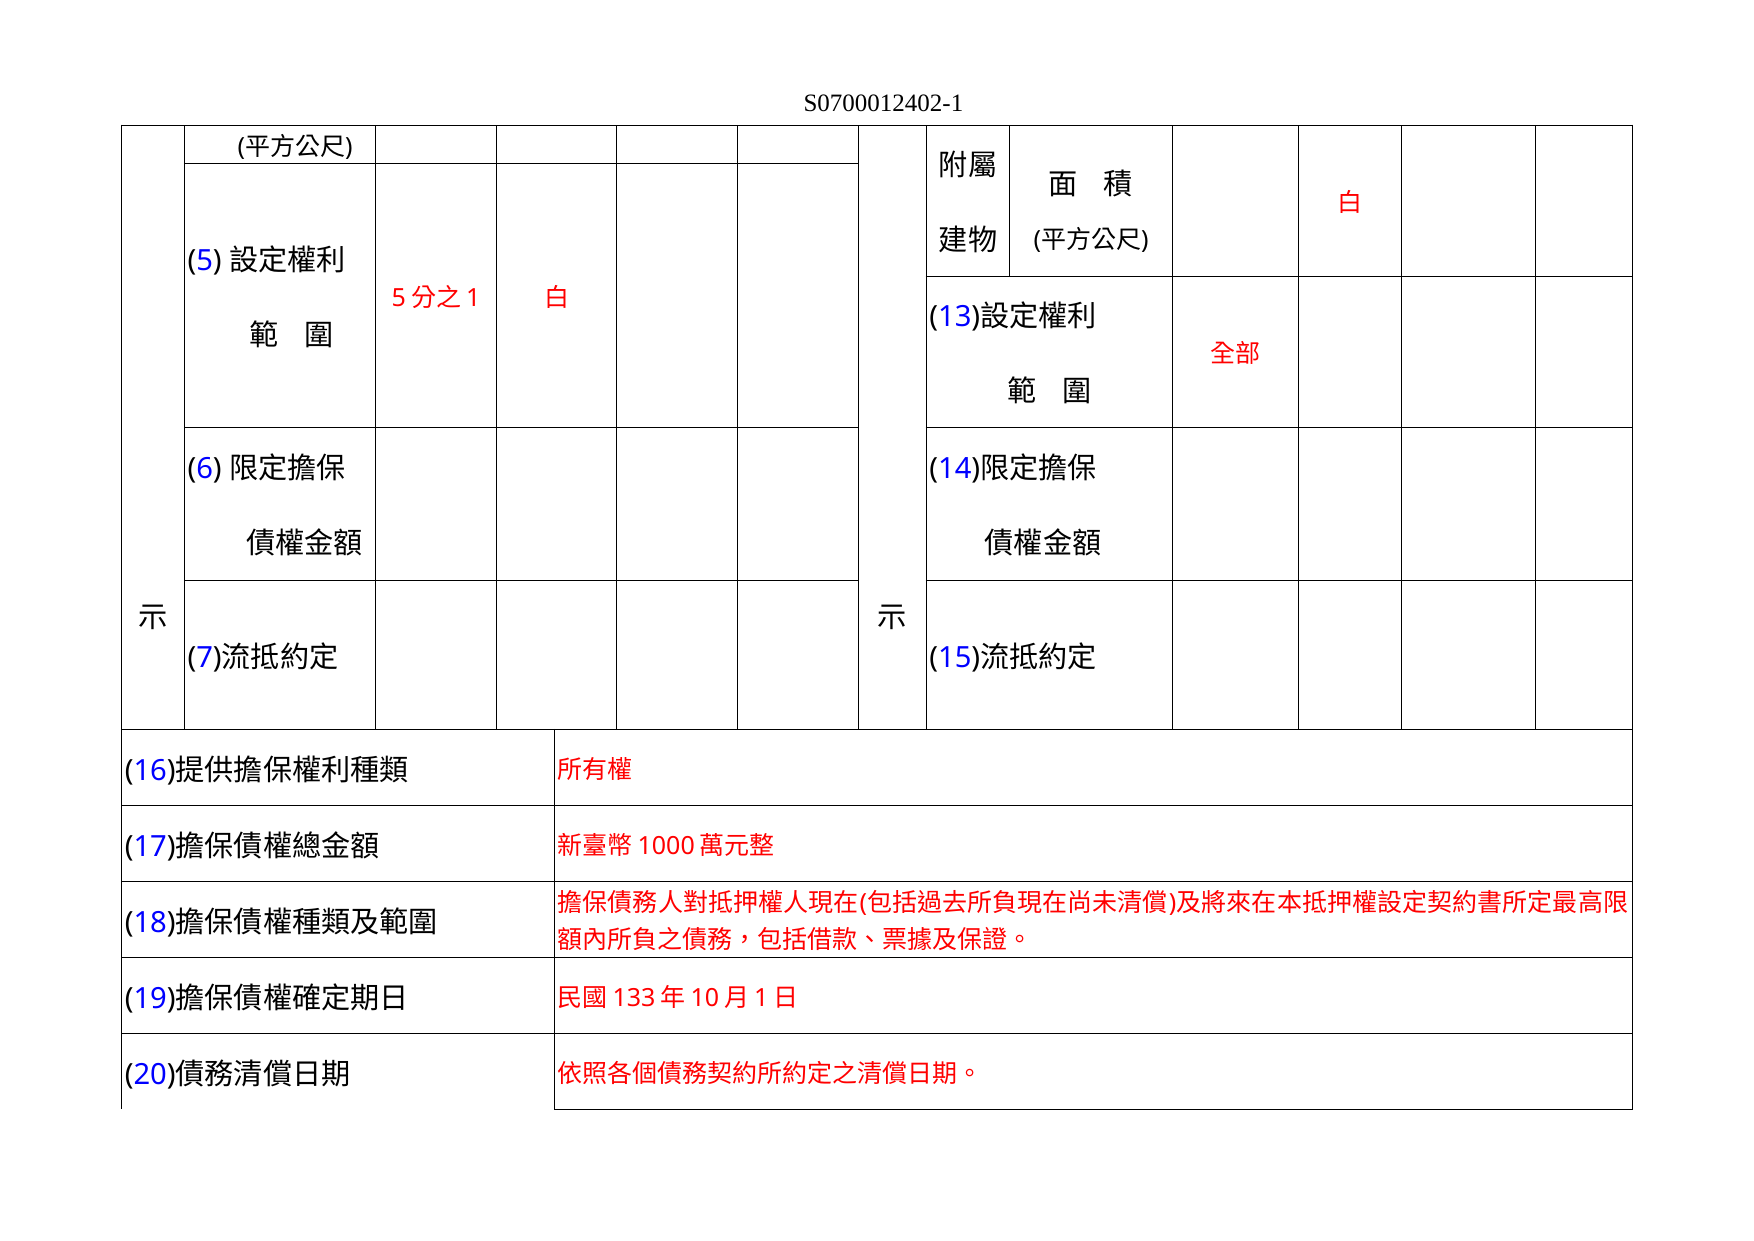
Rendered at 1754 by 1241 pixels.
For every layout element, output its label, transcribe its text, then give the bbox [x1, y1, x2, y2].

table_cell 示 [859, 126, 926, 729]
table_cell [617, 126, 737, 163]
table_cell [1402, 126, 1535, 276]
table_cell 白 [1299, 126, 1401, 276]
table_cell [497, 428, 616, 580]
table_cell [1536, 277, 1632, 427]
table_cell [1402, 277, 1535, 427]
table_cell [1173, 428, 1298, 580]
table_cell [1299, 581, 1401, 729]
table_cell 依照各個債務契約所約定之清償日期。 [555, 1034, 1632, 1109]
table_cell (20)債務清償日期 [122, 1034, 554, 1109]
table_cell [1173, 126, 1298, 276]
table_cell 擔保債務人對抵押權人現在(包括過去所負現在尚未清償)及將來在本抵押權設定契約書所定最高限額內所負之債務，包括借款、票據及保證。 [555, 882, 1632, 957]
table_cell [497, 581, 616, 729]
table_cell [1173, 581, 1298, 729]
table_cell [738, 428, 858, 580]
table_cell 民國133年10月1日 [555, 958, 1632, 1033]
table_cell [617, 581, 737, 729]
table_cell (13)設定權利 範 圍 [927, 277, 1172, 427]
table_cell [738, 581, 858, 729]
table_cell 面 積 (平方公尺) [1010, 126, 1172, 276]
table_cell 附屬 建物 [927, 126, 1009, 276]
table_cell (17)擔保債權總金額 [122, 806, 554, 881]
table_cell [738, 164, 858, 427]
table_cell (14)限定擔保 債權金額 [927, 428, 1172, 580]
table_cell 全部 [1173, 277, 1298, 427]
table_cell [497, 126, 616, 163]
table_cell [376, 581, 496, 729]
table_cell [376, 126, 496, 163]
table_cell [1402, 581, 1535, 729]
table_cell [1536, 428, 1632, 580]
table_cell [738, 126, 858, 163]
table_cell (平方公尺) [185, 126, 375, 163]
table_cell (15)流抵約定 [927, 581, 1172, 729]
table_cell [617, 164, 737, 427]
table_cell (7)流抵約定 [185, 581, 375, 729]
table_cell [1536, 581, 1632, 729]
table_cell [1402, 428, 1535, 580]
table_cell 所有權 [555, 730, 1632, 805]
table_cell (19)擔保債權確定期日 [122, 958, 554, 1033]
table_cell [376, 428, 496, 580]
table_cell 5分之1 [376, 164, 496, 427]
table_cell [617, 428, 737, 580]
table_cell [1536, 126, 1632, 276]
table_cell 白 [497, 164, 616, 427]
table_cell (6) 限定擔保 債權金額 [185, 428, 375, 580]
table_cell [1299, 277, 1401, 427]
table_cell (5) 設定權利 範 圍 [185, 164, 375, 427]
table_cell (18)擔保債權種類及範圍 [122, 882, 554, 957]
table_cell (16)提供擔保權利種類 [122, 730, 554, 805]
table_cell 新臺幣1000萬元整 [555, 806, 1632, 881]
table_cell [1299, 428, 1401, 580]
table_cell 示 [122, 126, 184, 729]
